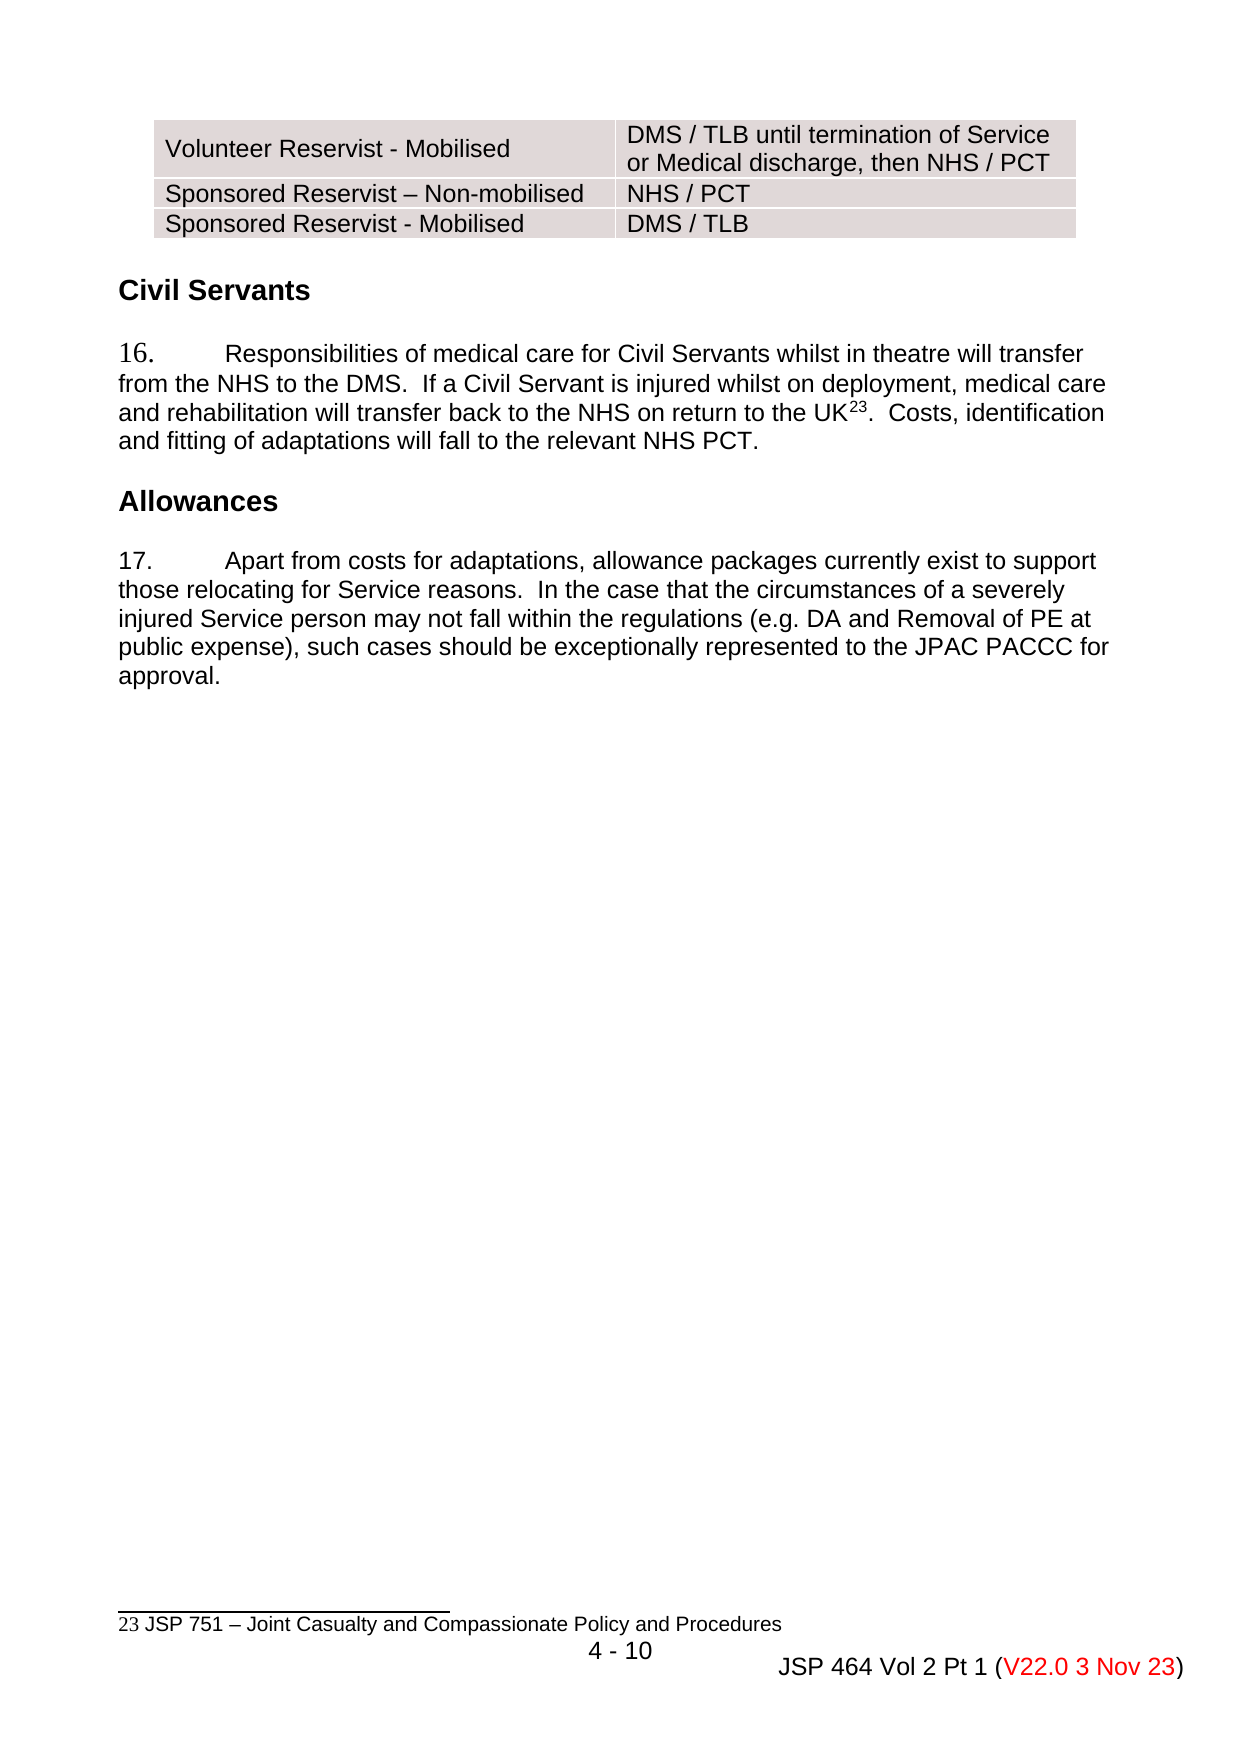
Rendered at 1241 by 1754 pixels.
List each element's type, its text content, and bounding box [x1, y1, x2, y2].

table_cell Sponsored Reservist - Mobilised [154, 209, 615, 238]
text Allowances [118, 484, 1122, 517]
table_cell Volunteer Reservist - Mobilised [154, 120, 615, 177]
list JSP 751 – Joint Casualty and Compassionate Policy and Procedures [118, 1612, 1122, 1636]
table_cell DMS / TLB [616, 209, 1076, 238]
table_cell Sponsored Reservist – Non-mobilised [154, 179, 615, 207]
list Responsibilities of medical care for Civil Servants whilst in theatre will transfer from the NHS to the DMS. If a Civil Servant is injured whilst on deployment, medical care and rehabilitation will transfer back to the NHS on return to the UK. Costs, identification and fitting of adaptations will fall to the relevant NHS PCT. [118, 335, 1122, 455]
text Civil Servants [118, 273, 1122, 306]
list Apart from costs for adaptations, allowance packages currently exist to support those relocating for Service reasons. In the case that the circumstances of a severely injured Service person may not fall within the regulations (e.g. DA and Removal of PE at public expense), such cases should be exceptionally represented to the JPAC PACCC for approval. [118, 546, 1122, 690]
table_cell DMS / TLB until termination of Service or Medical discharge, then NHS / PCT [616, 120, 1076, 177]
table_cell NHS / PCT [616, 179, 1076, 207]
